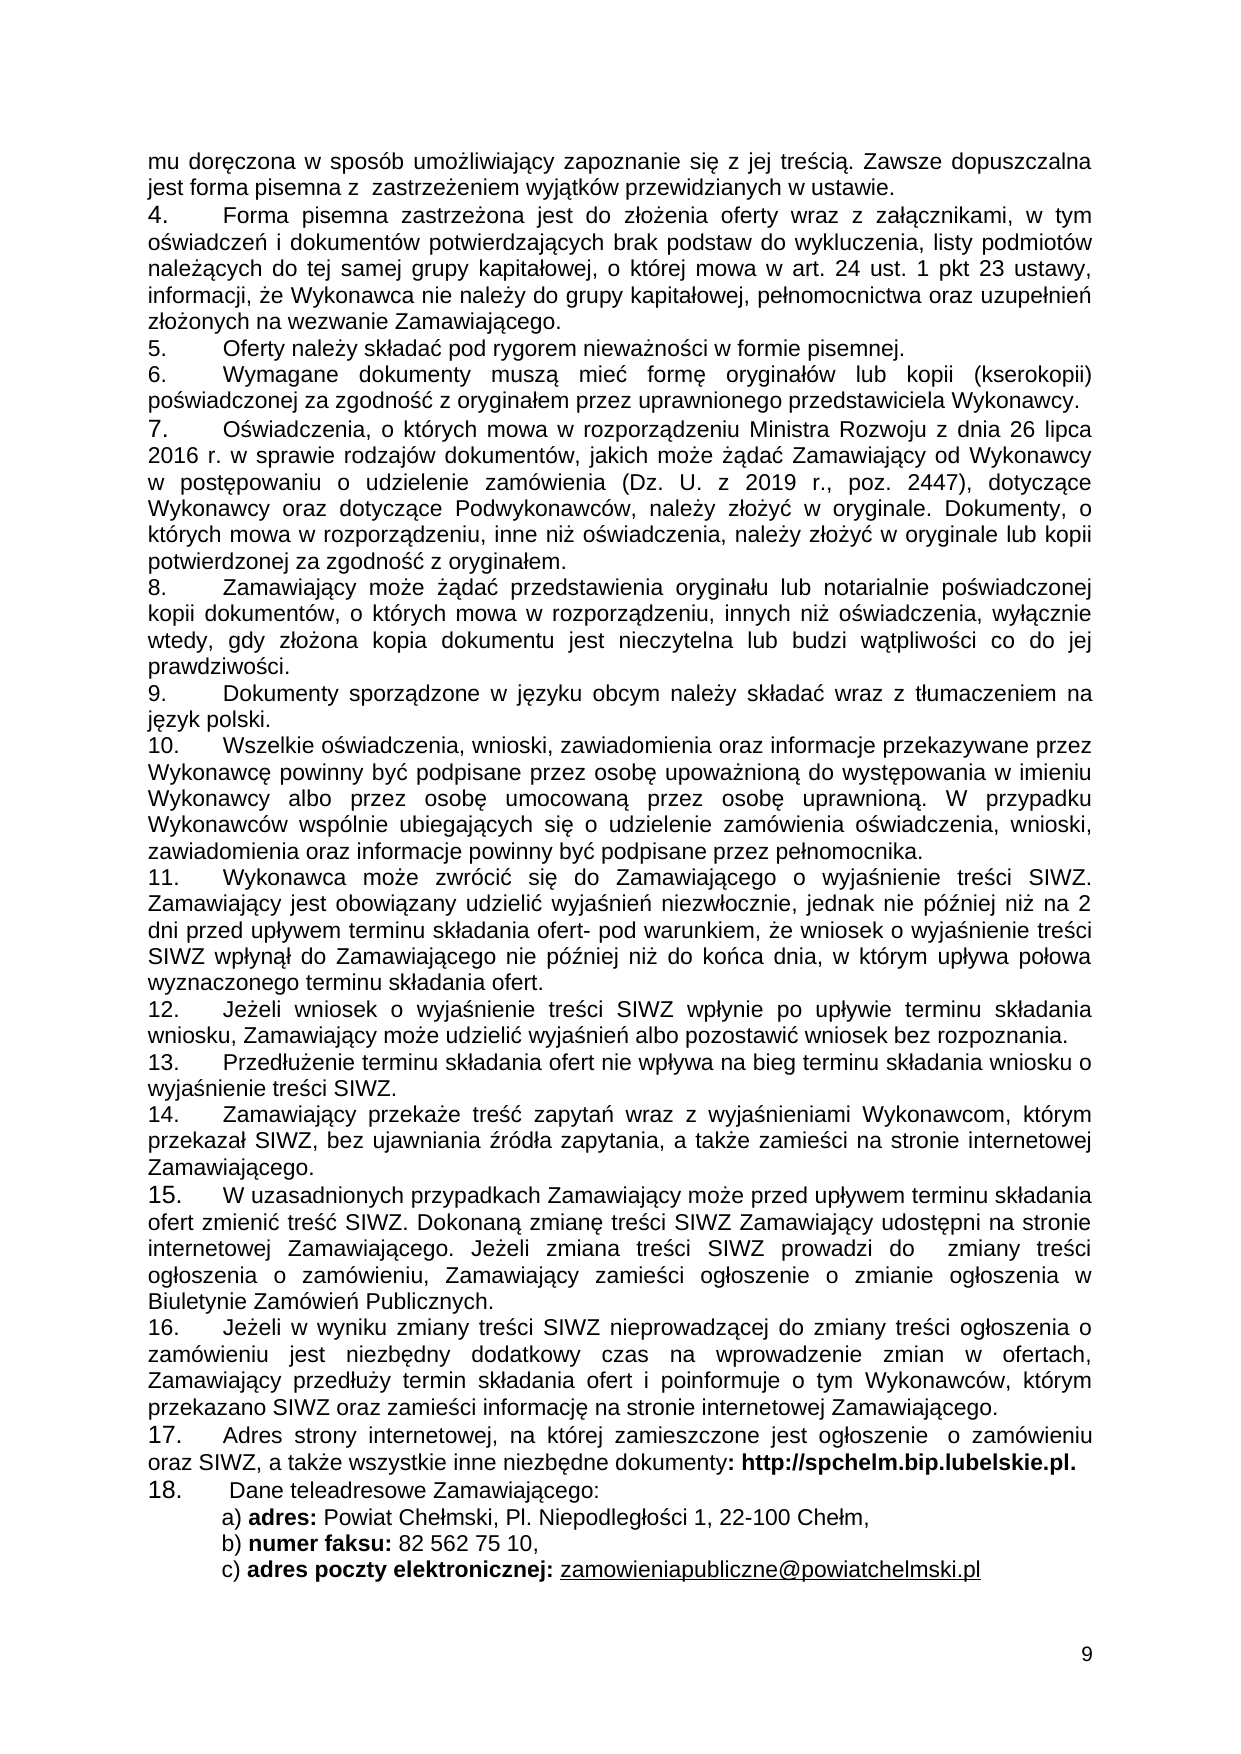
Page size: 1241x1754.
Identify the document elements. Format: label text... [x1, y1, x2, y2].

list Wykonawca może zwrócić się do Zamawiającego o wyjaśnienie treści SIWZ. Zamawiający jest obowiązany udzielić wyjaśnień niezwłocznie, jednak nie później niż na 2 dni przed upływem terminu składania ofert- pod warunkiem, że wniosek o wyjaśnienie treści SIWZ wpłynął do Zamawiającego nie później niż do końca dnia, w którym upływa połowa wyznaczonego terminu składania ofert. [148, 864, 1093, 996]
list Wymagane dokumenty muszą mieć formę oryginałów lub kopii (kserokopii) poświadczonej za zgodność z oryginałem przez uprawnionego przedstawiciela Wykonawcy. [148, 361, 1093, 413]
list Dokumenty sporządzone w języku obcym należy składać wraz z tłumaczeniem na język polski. [148, 679, 1093, 732]
text a) adres: Powiat Chełmski, Pl. Niepodległości 1, 22-100 Chełm, [148, 1504, 1093, 1530]
list Zamawiający przekaże treść zapytań wraz z wyjaśnieniami Wykonawcom, którym przekazał SIWZ, bez ujawniania źródła zapytania, a także zamieści na stronie internetowej Zamawiającego. [148, 1101, 1093, 1180]
list W uzasadnionych przypadkach Zamawiający może przed upływem terminu składania ofert zmienić treść SIWZ. Dokonaną zmianę treści SIWZ Zamawiający udostępni na stronie internetowej Zamawiającego. Jeżeli zmiana treści SIWZ prowadzi do zmiany treści ogłoszenia o zamówieniu, Zamawiający zamieści ogłoszenie o zmianie ogłoszenia w Biuletynie Zamówień Publicznych. [148, 1180, 1093, 1314]
list Oferty należy składać pod rygorem nieważności w formie pisemnej. [148, 334, 1093, 361]
text c) adres poczty elektronicznej: zamowieniapubliczne@powiatchelmski.pl [148, 1556, 1093, 1583]
list Adres strony internetowej, na której zamieszczone jest ogłoszenie o zamówieniu oraz SIWZ, a także wszystkie inne niezbędne dokumenty: http://spchelm.bip.lubelskie.pl. [148, 1420, 1093, 1475]
list Wszelkie oświadczenia, wnioski, zawiadomienia oraz informacje przekazywane przez Wykonawcę powinny być podpisane przez osobę upoważnioną do występowania w imieniu Wykonawcy albo przez osobę umocowaną przez osobę uprawnioną. W przypadku Wykonawców wspólnie ubiegających się o udzielenie zamówienia oświadczenia, wnioski, zawiadomienia oraz informacje powinny być podpisane przez pełnomocnika. [148, 732, 1093, 864]
list Jeżeli wniosek o wyjaśnienie treści SIWZ wpłynie po upływie terminu składania wniosku, Zamawiający może udzielić wyjaśnień albo pozostawić wniosek bez rozpoznania. [148, 996, 1093, 1048]
list Forma pisemna zastrzeżona jest do złożenia oferty wraz z załącznikami, w tym oświadczeń i dokumentów potwierdzających brak podstaw do wykluczenia, listy podmiotów należących do tej samej grupy kapitałowej, o której mowa w art. 24 ust. 1 pkt 23 ustawy, informacji, że Wykonawca nie należy do grupy kapitałowej, pełnomocnictwa oraz uzupełnień złożonych na wezwanie Zamawiającego. [148, 200, 1093, 334]
list Dane teleadresowe Zamawiającego: [148, 1475, 1093, 1504]
list Oświadczenia, o których mowa w rozporządzeniu Ministra Rozwoju z dnia 26 lipca 2016 r. w sprawie rodzajów dokumentów, jakich może żądać Zamawiający od Wykonawcy w postępowaniu o udzielenie zamówienia (Dz. U. z 2019 r., poz. 2447), dotyczące Wykonawcy oraz dotyczące Podwykonawców, należy złożyć w oryginale. Dokumenty, o których mowa w rozporządzeniu, inne niż oświadczenia, należy złożyć w oryginale lub kopii potwierdzonej za zgodność z oryginałem. [148, 413, 1093, 574]
list Jeżeli w wyniku zmiany treści SIWZ nieprowadzącej do zmiany treści ogłoszenia o zamówieniu jest niezbędny dodatkowy czas na wprowadzenie zmian w ofertach, Zamawiający przedłuży termin składania ofert i poinformuje o tym Wykonawców, którym przekazano SIWZ oraz zamieści informację na stronie internetowej Zamawiającego. [148, 1314, 1093, 1420]
list Zamawiający może żądać przedstawienia oryginału lub notarialnie poświadczonej kopii dokumentów, o których mowa w rozporządzeniu, innych niż oświadczenia, wyłącznie wtedy, gdy złożona kopia dokumentu jest nieczytelna lub budzi wątpliwości co do jej prawdziwości. [148, 574, 1093, 679]
list mu doręczona w sposób umożliwiający zapoznanie się z jej treścią. Zawsze dopuszczalna jest forma pisemna z zastrzeżeniem wyjątków przewidzianych w ustawie. [148, 148, 1093, 200]
text b) numer faksu: 82 562 75 10, [148, 1530, 1093, 1556]
list Przedłużenie terminu składania ofert nie wpływa na bieg terminu składania wniosku o wyjaśnienie treści SIWZ. [148, 1048, 1093, 1101]
